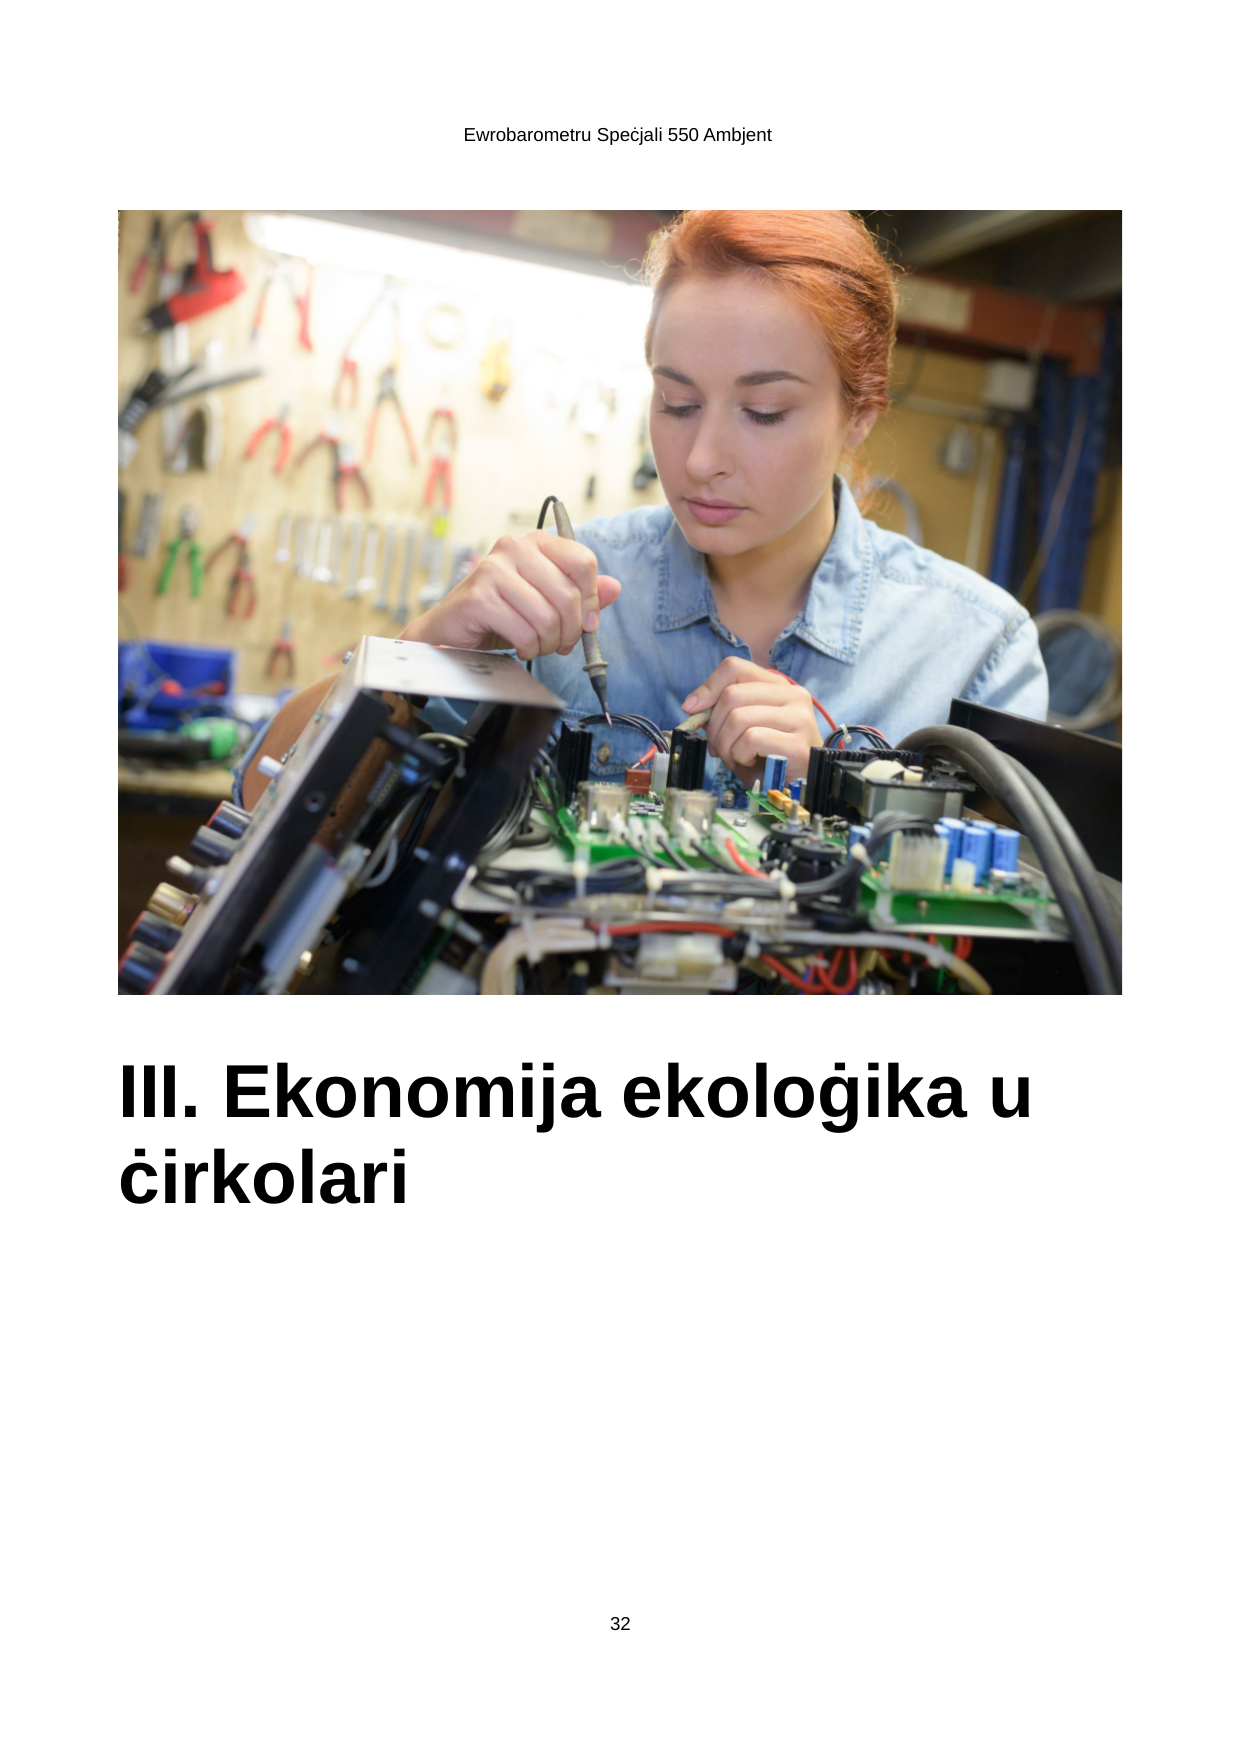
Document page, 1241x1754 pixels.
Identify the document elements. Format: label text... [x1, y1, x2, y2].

picture [118, 210, 1123, 995]
subtitle III. Ekonomija ekoloġika u ċirkolari [118, 1047, 1122, 1219]
